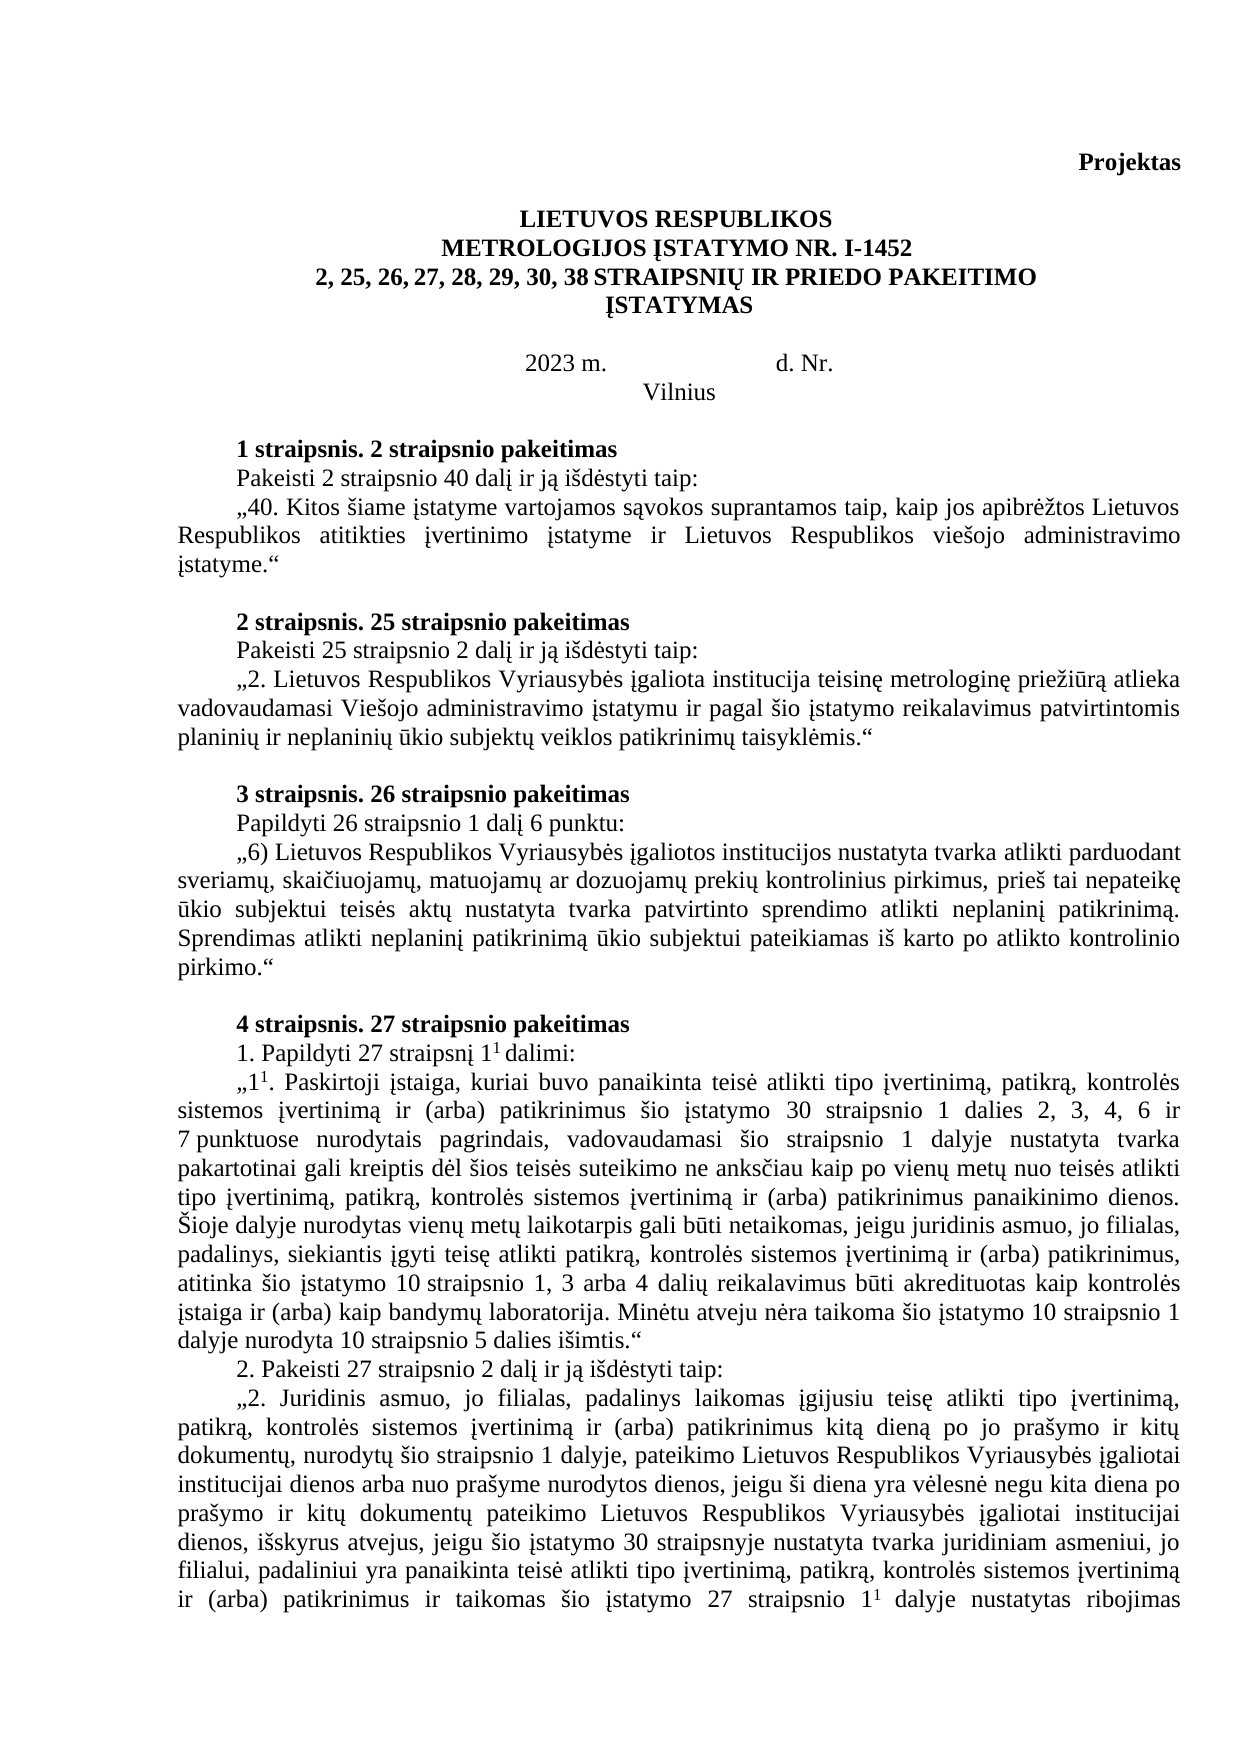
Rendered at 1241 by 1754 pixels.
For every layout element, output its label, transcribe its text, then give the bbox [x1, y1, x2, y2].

text Pakeisti 25 straipsnio 2 dalį ir ją išdėstyti taip: [177, 636, 1181, 664]
text Vilnius [177, 377, 1181, 406]
text 1. Papildyti 27 straipsnį 11 dalimi: [177, 1038, 1181, 1067]
text „6) Lietuvos Respublikos Vyriausybės įgaliotos institucijos nustatyta tvarka atlikti parduodant sveriamų, skaičiuojamų, matuojamų ar dozuojamų prekių kontrolinius pirkimus, prieš tai nepateikę ūkio subjektui teisės aktų nustatyta tvarka patvirtinto sprendimo atlikti neplaninį patikrinimą. Sprendimas atlikti neplaninį patikrinimą ūkio subjektui pateikiamas iš karto po atlikto kontrolinio pirkimo.“ [177, 837, 1181, 981]
text „2. Juridinis asmuo, jo filialas, padalinys laikomas įgijusiu teisę atlikti tipo įvertinimą, patikrą, kontrolės sistemos įvertinimą ir (arba) patikrinimus kitą dieną po jo prašymo ir kitų dokumentų, nurodytų šio straipsnio 1 dalyje, pateikimo Lietuvos Respublikos Vyriausybės įgaliotai institucijai dienos arba nuo prašyme nurodytos dienos, jeigu ši diena yra vėlesnė negu kita diena po prašymo ir kitų dokumentų pateikimo Lietuvos Respublikos Vyriausybės įgaliotai institucijai dienos, išskyrus atvejus, jeigu šio įstatymo 30 straipsnyje nustatyta tvarka juridiniam asmeniui, jo filialui, padaliniui yra panaikinta teisė atlikti tipo įvertinimą, patikrą, kontrolės sistemos įvertinimą ir (arba) patikrinimus ir taikomas šio įstatymo 27 straipsnio 11 dalyje nustatytas ribojimas [177, 1383, 1181, 1613]
text LIETUVOS RESPUBLIKOS [177, 204, 1181, 233]
text 4 straipsnis. 27 straipsnio pakeitimas [177, 1009, 1181, 1038]
text 1 straipsnis. 2 straipsnio pakeitimas [177, 434, 1181, 463]
text 2. Pakeisti 27 straipsnio 2 dalį ir ją išdėstyti taip: [177, 1354, 1181, 1383]
text ĮSTATYMAS [177, 291, 1181, 319]
text Pakeisti 2 straipsnio 40 dalį ir ją išdėstyti taip: [177, 463, 1181, 492]
text Projektas [945, 147, 1181, 176]
text METROLOGIJOS ĮSTATYMO NR. I-1452 [177, 233, 1181, 262]
text 2, 25, 26, 27, 28, 29, 30, 38 STRAIPSNIŲ IR PRIEDO PAKEITIMO [177, 262, 1181, 291]
text 2023 m. d. Nr. [177, 348, 1181, 377]
text „2. Lietuvos Respublikos Vyriausybės įgaliota institucija teisinę metrologinę priežiūrą atlieka vadovaudamasi Viešojo administravimo įstatymu ir pagal šio įstatymo reikalavimus patvirtintomis planinių ir neplaninių ūkio subjektų veiklos patikrinimų taisyklėmis.“ [177, 664, 1181, 751]
text Papildyti 26 straipsnio 1 dalį 6 punktu: [177, 808, 1181, 837]
text „40. Kitos šiame įstatyme vartojamos sąvokos suprantamos taip, kaip jos apibrėžtos Lietuvos Respublikos atitikties įvertinimo įstatyme ir Lietuvos Respublikos viešojo administravimo įstatyme.“ [177, 492, 1181, 578]
text 2 straipsnis. 25 straipsnio pakeitimas [177, 607, 1181, 636]
text „11. Paskirtoji įstaiga, kuriai buvo panaikinta teisė atlikti tipo įvertinimą, patikrą, kontrolės sistemos įvertinimą ir (arba) patikrinimus šio įstatymo 30 straipsnio 1 dalies 2, 3, 4, 6 ir 7 punktuose nurodytais pagrindais, vadovaudamasi šio straipsnio 1 dalyje nustatyta tvarka pakartotinai gali kreiptis dėl šios teisės suteikimo ne anksčiau kaip po vienų metų nuo teisės atlikti tipo įvertinimą, patikrą, kontrolės sistemos įvertinimą ir (arba) patikrinimus panaikinimo dienos. Šioje dalyje nurodytas vienų metų laikotarpis gali būti netaikomas, jeigu juridinis asmuo, jo filialas, padalinys, siekiantis įgyti teisę atlikti patikrą, kontrolės sistemos įvertinimą ir (arba) patikrinimus, atitinka šio įstatymo 10 straipsnio 1, 3 arba 4 dalių reikalavimus būti akredituotas kaip kontrolės įstaiga ir (arba) kaip bandymų laboratorija. Minėtu atveju nėra taikoma šio įstatymo 10 straipsnio 1 dalyje nurodyta 10 straipsnio 5 dalies išimtis.“ [177, 1067, 1181, 1354]
text 3 straipsnis. 26 straipsnio pakeitimas [177, 779, 1181, 808]
